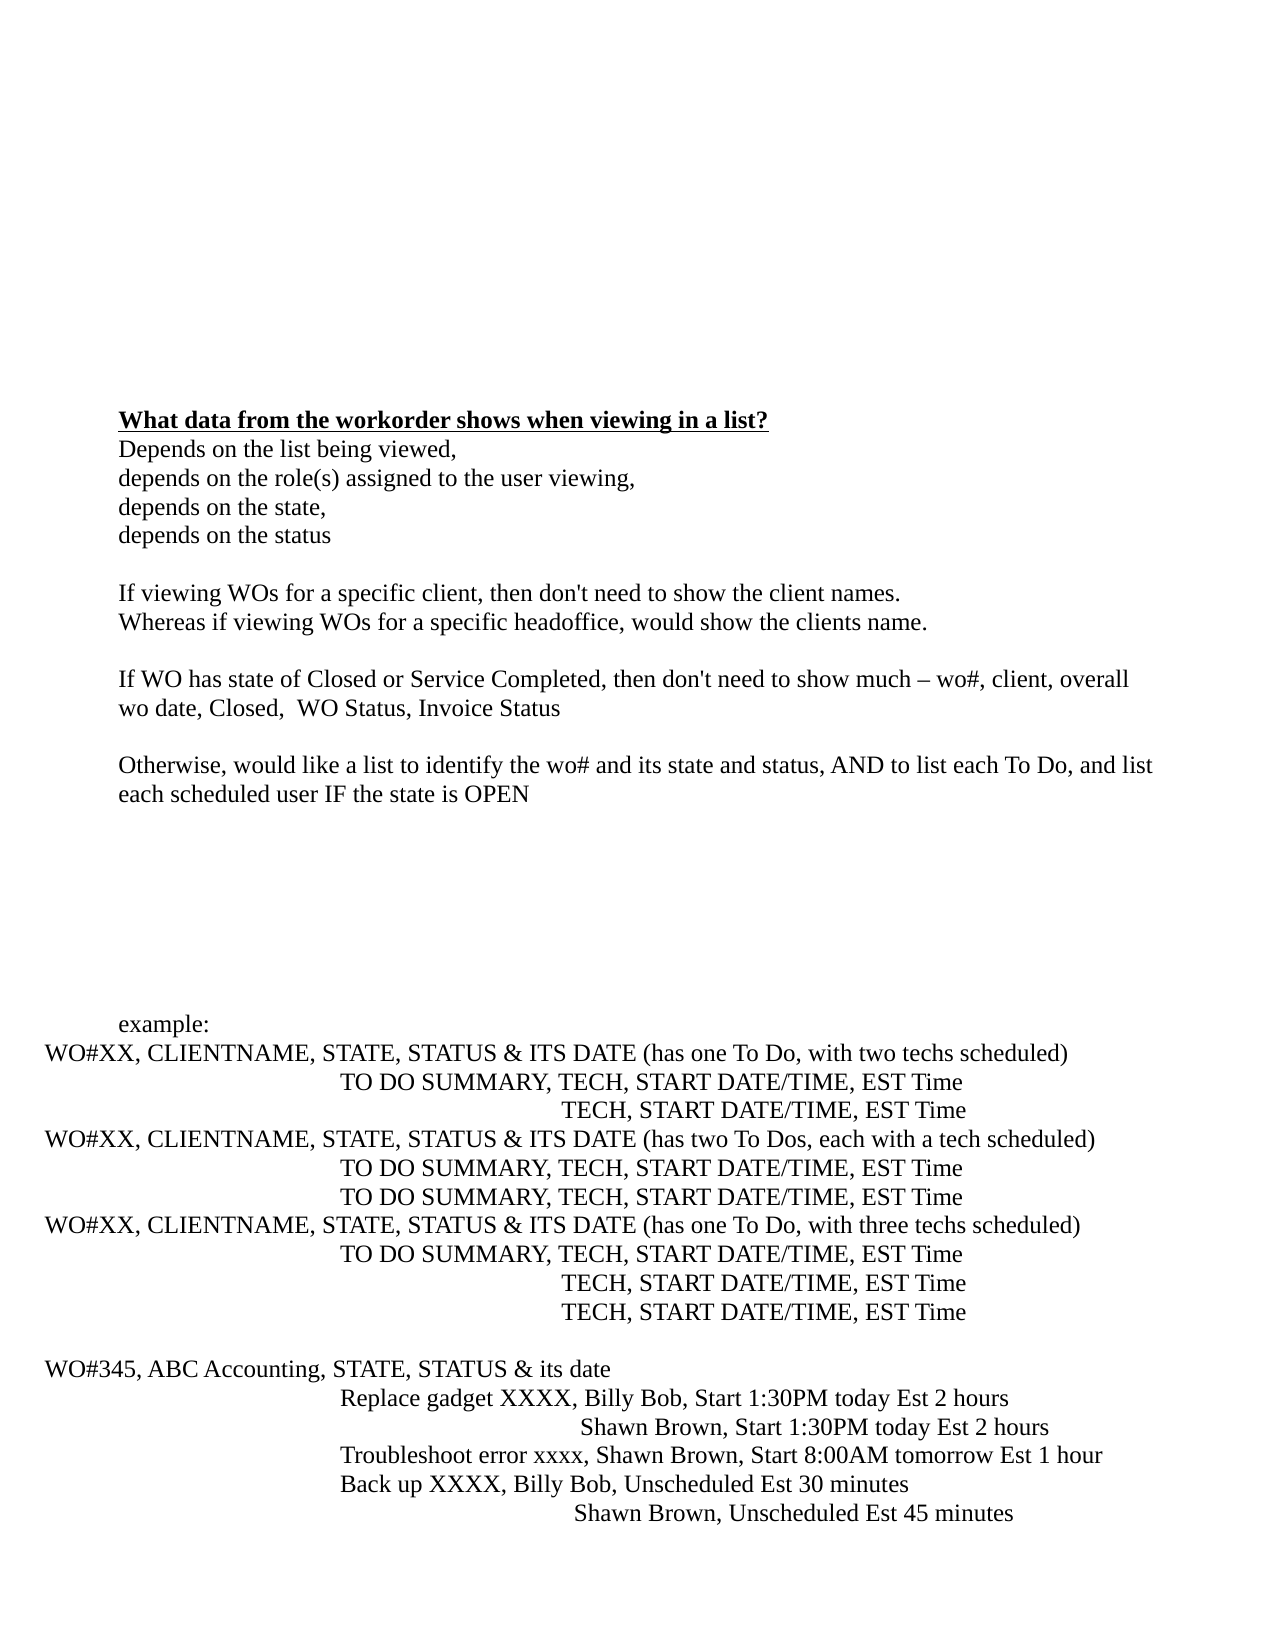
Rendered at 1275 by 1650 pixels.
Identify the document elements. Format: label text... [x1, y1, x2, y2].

text TO DO SUMMARY, TECH, START DATE/TIME, EST Time [340, 1153, 1157, 1182]
text Whereas if viewing WOs for a specific headoffice, would show the clients name. [118, 607, 1157, 636]
text WO#XX, CLIENTNAME, STATE, STATUS & ITS DATE (has one To Do, with three techs scheduled) [44, 1211, 1157, 1239]
text TO DO SUMMARY, TECH, START DATE/TIME, EST Time [340, 1067, 1157, 1096]
text TECH, START DATE/TIME, EST Time [561, 1268, 1157, 1297]
text WO#XX, CLIENTNAME, STATE, STATUS & ITS DATE (has one To Do, with two techs scheduled) [44, 1038, 1157, 1067]
text What data from the workorder shows when viewing in a list? [118, 406, 1157, 434]
text If viewing WOs for a specific client, then don't need to show the client names. [118, 578, 1157, 607]
text WO#XX, CLIENTNAME, STATE, STATUS & ITS DATE (has two To Dos, each with a tech scheduled) [44, 1124, 1157, 1153]
text If WO has state of Closed or Service Completed, then don't need to show much – wo#, client, overall wo date, Closed, WO Status, Invoice Status [118, 664, 1157, 722]
text Back up XXXX, Billy Bob, Unscheduled Est 30 minutes [340, 1469, 1157, 1498]
text TECH, START DATE/TIME, EST Time [561, 1297, 1157, 1326]
text TECH, START DATE/TIME, EST Time [561, 1096, 1157, 1124]
text TO DO SUMMARY, TECH, START DATE/TIME, EST Time [340, 1239, 1157, 1268]
text depends on the role(s) assigned to the user viewing, [118, 463, 1157, 492]
text Troubleshoot error xxxx, Shawn Brown, Start 8:00AM tomorrow Est 1 hour [340, 1441, 1157, 1469]
text TO DO SUMMARY, TECH, START DATE/TIME, EST Time [340, 1182, 1157, 1211]
text Otherwise, would like a list to identify the wo# and its state and status, AND to list each To Do, and list each scheduled user IF the state is OPEN [118, 751, 1157, 808]
text WO#345, ABC Accounting, STATE, STATUS & its date [44, 1354, 1157, 1383]
text depends on the status [118, 521, 1157, 549]
text example: [118, 1009, 1157, 1038]
text depends on the state, [118, 492, 1157, 521]
text Depends on the list being viewed, [118, 434, 1157, 463]
text Shawn Brown, Start 1:30PM today Est 2 hours [561, 1412, 1157, 1441]
text Shawn Brown, Unscheduled Est 45 minutes [561, 1498, 1157, 1527]
text Replace gadget XXXX, Billy Bob, Start 1:30PM today Est 2 hours [340, 1383, 1157, 1412]
